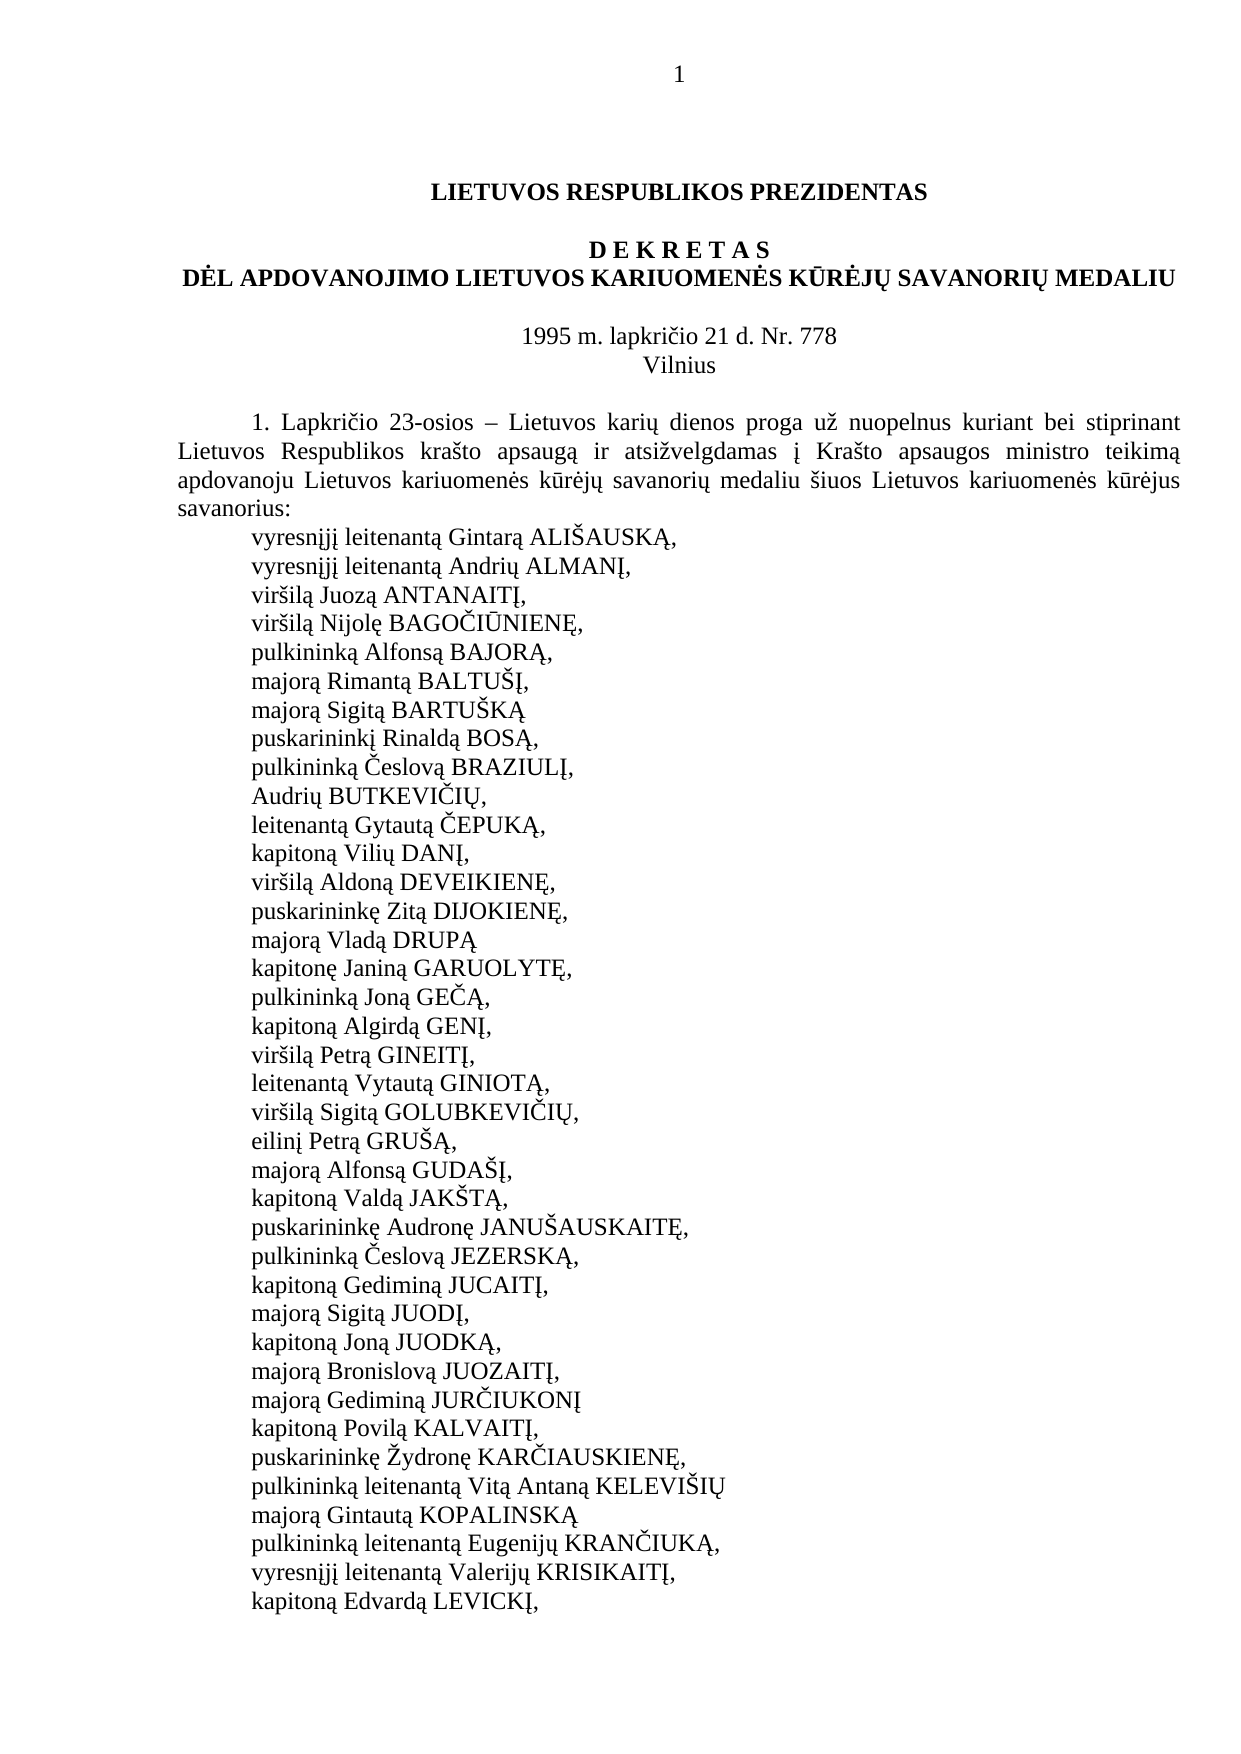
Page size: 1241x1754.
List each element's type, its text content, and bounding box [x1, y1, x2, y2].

text majorą Sigitą BARTUŠKĄ [177, 695, 1181, 723]
text majorą Sigitą JUODĮ, [177, 1298, 1181, 1327]
text viršilą Aldoną DEVEIKIENĘ, [177, 867, 1181, 896]
text puskarininkę Zitą DIJOKIENĘ, [177, 896, 1181, 925]
text majorą Vladą DRUPĄ [177, 925, 1181, 953]
text pulkininką Česlovą BRAZIULĮ, [177, 752, 1181, 781]
text vyresnįjį leitenantą Gintarą ALIŠAUSKĄ, [177, 522, 1181, 551]
text puskarininkį Rinaldą BOSĄ, [177, 723, 1181, 752]
text puskarininkę Audronę JANUŠAUSKAITĘ, [177, 1212, 1181, 1241]
text pulkininką Česlovą JEZERSKĄ, [177, 1241, 1181, 1270]
text viršilą Juozą ANTANAITĮ, [177, 580, 1181, 608]
text pulkininką Alfonsą BAJORĄ, [177, 637, 1181, 666]
text majorą Rimantą BALTUŠĮ, [177, 666, 1181, 695]
text pulkininką leitenantą Vitą Antaną KELEVIŠIŲ [177, 1471, 1181, 1500]
text leitenantą Vytautą GINIOTĄ, [177, 1068, 1181, 1097]
text kapitoną Vilių DANĮ, [177, 838, 1181, 867]
text pulkininką Joną GEČĄ, [177, 982, 1181, 1011]
text puskarininkę Žydronę KARČIAUSKIENĘ, [177, 1442, 1181, 1471]
text 1995 m. lapkričio 21 d. Nr. 778 [177, 321, 1181, 350]
text kapitonę Janiną GARUOLYTĘ, [177, 953, 1181, 982]
text pulkininką leitenantą Eugenijų KRANČIUKĄ, [177, 1528, 1181, 1557]
text LIETUVOS RESPUBLIKOS PREZIDENTAS [177, 177, 1181, 206]
text majorą Gintautą KOPALINSKĄ [177, 1500, 1181, 1528]
text leitenantą Gytautą ČEPUKĄ, [177, 810, 1181, 838]
text kapitoną Povilą KALVAITĮ, [177, 1413, 1181, 1442]
text Audrių BUTKEVIČIŲ, [177, 781, 1181, 810]
text majorą Gediminą JURČIUKONĮ [177, 1385, 1181, 1413]
text kapitoną Edvardą LEVICKĮ, [177, 1586, 1181, 1615]
text viršilą Sigitą GOLUBKEVIČIŲ, [177, 1097, 1181, 1126]
text kapitoną Joną JUODKĄ, [177, 1327, 1181, 1356]
text viršilą Nijolę BAGOČIŪNIENĘ, [177, 608, 1181, 637]
text 1. Lapkričio 23-osios – Lietuvos karių dienos proga už nuopelnus kuriant bei stiprinant Lietuvos Respublikos krašto apsaugą ir atsižvelgdamas į Krašto apsaugos ministro teikimą apdovanoju Lietuvos kariuomenės kūrėjų savanorių medaliu šiuos Lietuvos kariuomenės kūrėjus savanorius: [177, 407, 1181, 522]
text D E K R E T A S [177, 235, 1181, 263]
text Vilnius [177, 350, 1181, 378]
text kapitoną Algirdą GENĮ, [177, 1011, 1181, 1040]
text eilinį Petrą GRUŠĄ, [177, 1126, 1181, 1155]
text viršilą Petrą GINEITĮ, [177, 1040, 1181, 1068]
text majorą Alfonsą GUDAŠĮ, [177, 1155, 1181, 1183]
text vyresnįjį leitenantą Valerijų KRISIKAITĮ, [177, 1557, 1181, 1586]
text kapitoną Valdą JAKŠTĄ, [177, 1183, 1181, 1212]
text DĖL APDOVANOJIMO LIETUVOS KARIUOMENĖS KŪRĖJŲ SAVANORIŲ MEDALIU [177, 263, 1181, 292]
text vyresnįjį leitenantą Andrių ALMANĮ, [177, 551, 1181, 580]
text kapitoną Gediminą JUCAITĮ, [177, 1270, 1181, 1298]
text majorą Bronislovą JUOZAITĮ, [177, 1356, 1181, 1385]
